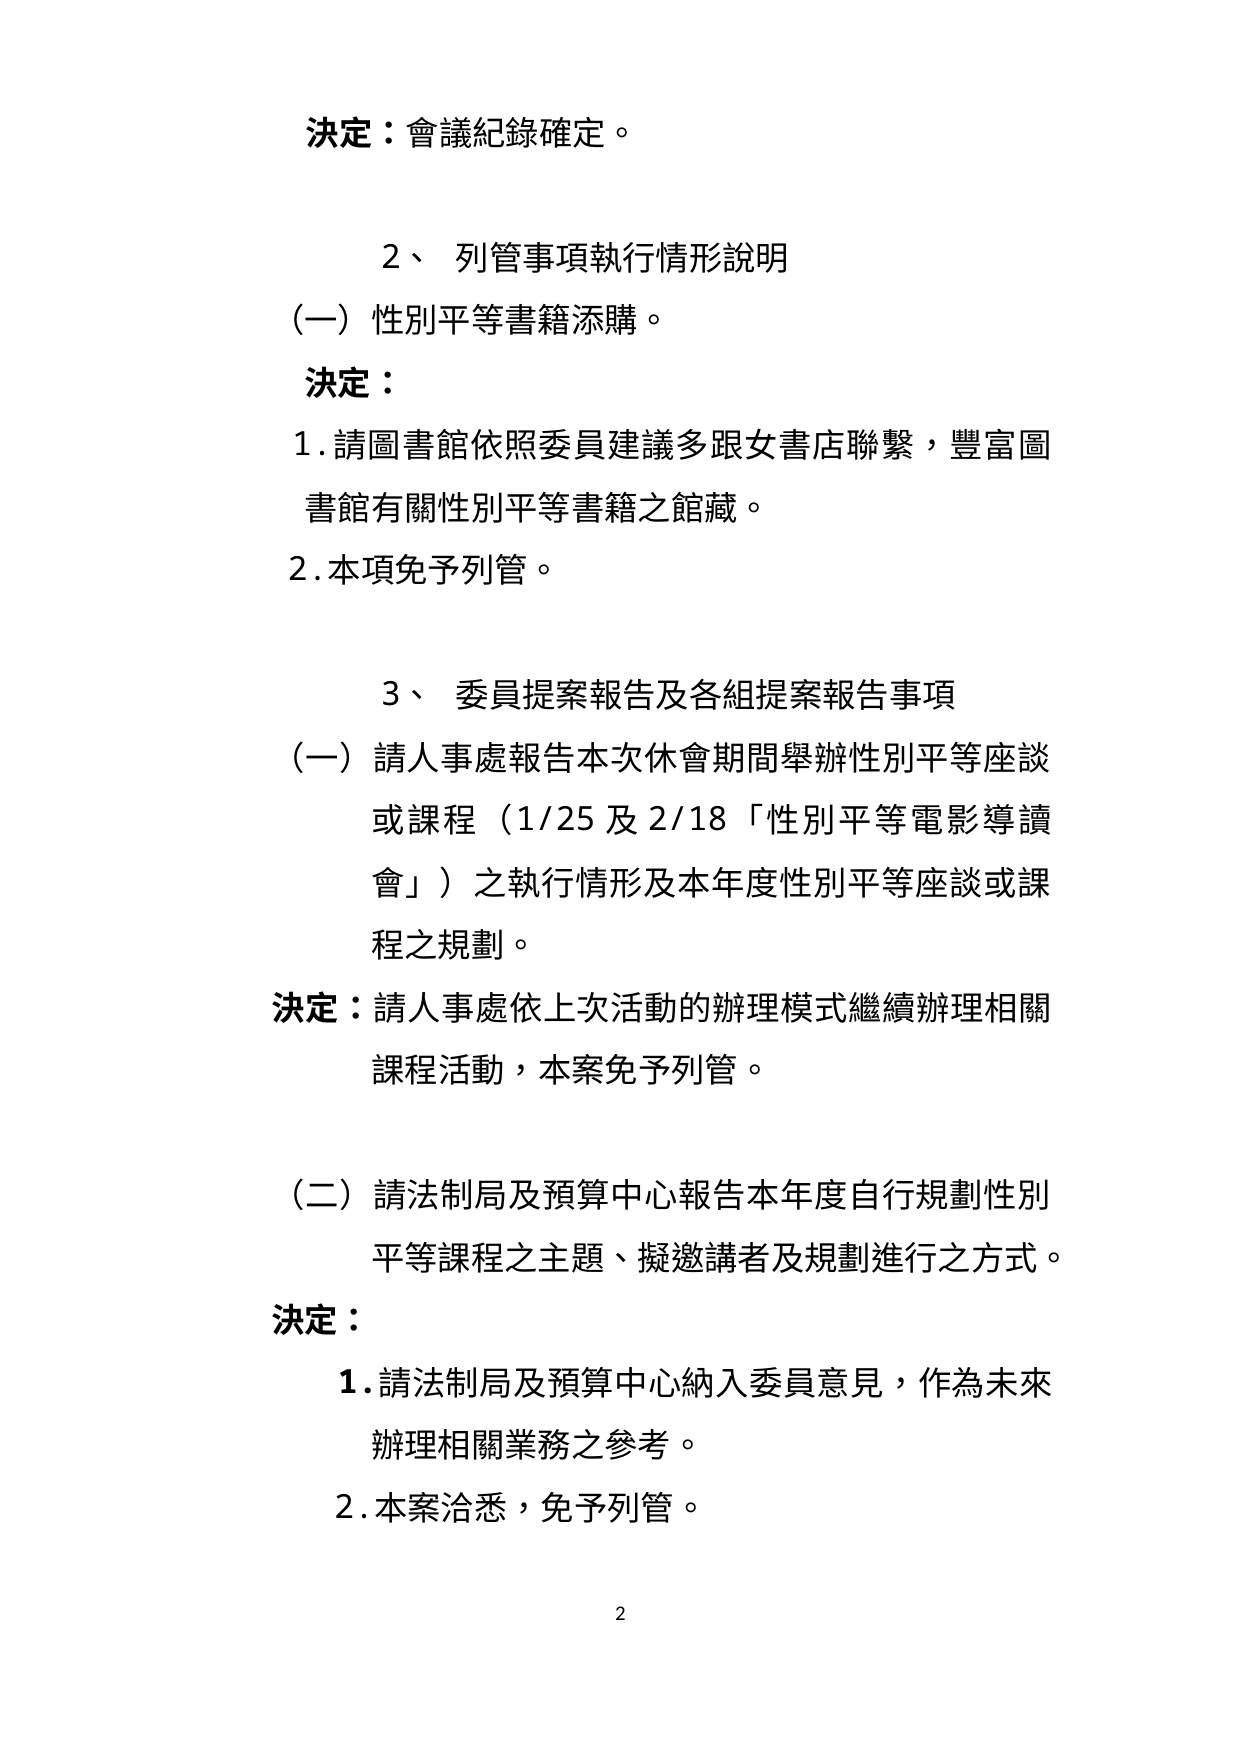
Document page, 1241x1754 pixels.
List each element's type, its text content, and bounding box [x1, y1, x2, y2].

list 列管事項執行情形說明 [381, 214, 1053, 276]
list 委員提案報告及各組提案報告事項 [381, 651, 1053, 714]
text 決定： [304, 339, 1053, 401]
text （二）請法制局及預算中心報告本年度自行規劃性別平等課程之主題、擬邀講者及規劃進行之方式。 [271, 1151, 1053, 1276]
text （一）性別平等書籍添購。 [271, 276, 1053, 339]
text （一）請人事處報告本次休會期間舉辦性別平等座談或課程（1/25及2/18「性別平等電影導讀會」）之執行情形及本年度性別平等座談或課程之規劃。 [271, 714, 1053, 964]
text 決定： [271, 1276, 1053, 1339]
text 決定：會議紀錄確定。 [306, 89, 1053, 151]
text 2.本案洽悉，免予列管。 [314, 1464, 1053, 1526]
text 2.本項免予列管。 [187, 526, 1053, 589]
text 1.請法制局及預算中心納入委員意見，作為未來辦理相關業務之參考。 [338, 1339, 1053, 1464]
text 決定：請人事處依上次活動的辦理模式繼續辦理相關課程活動，本案免予列管。 [271, 964, 1053, 1089]
text 1.請圖書館依照委員建議多跟女書店聯繫，豐富圖書館有關性別平等書籍之館藏。 [187, 401, 1053, 526]
